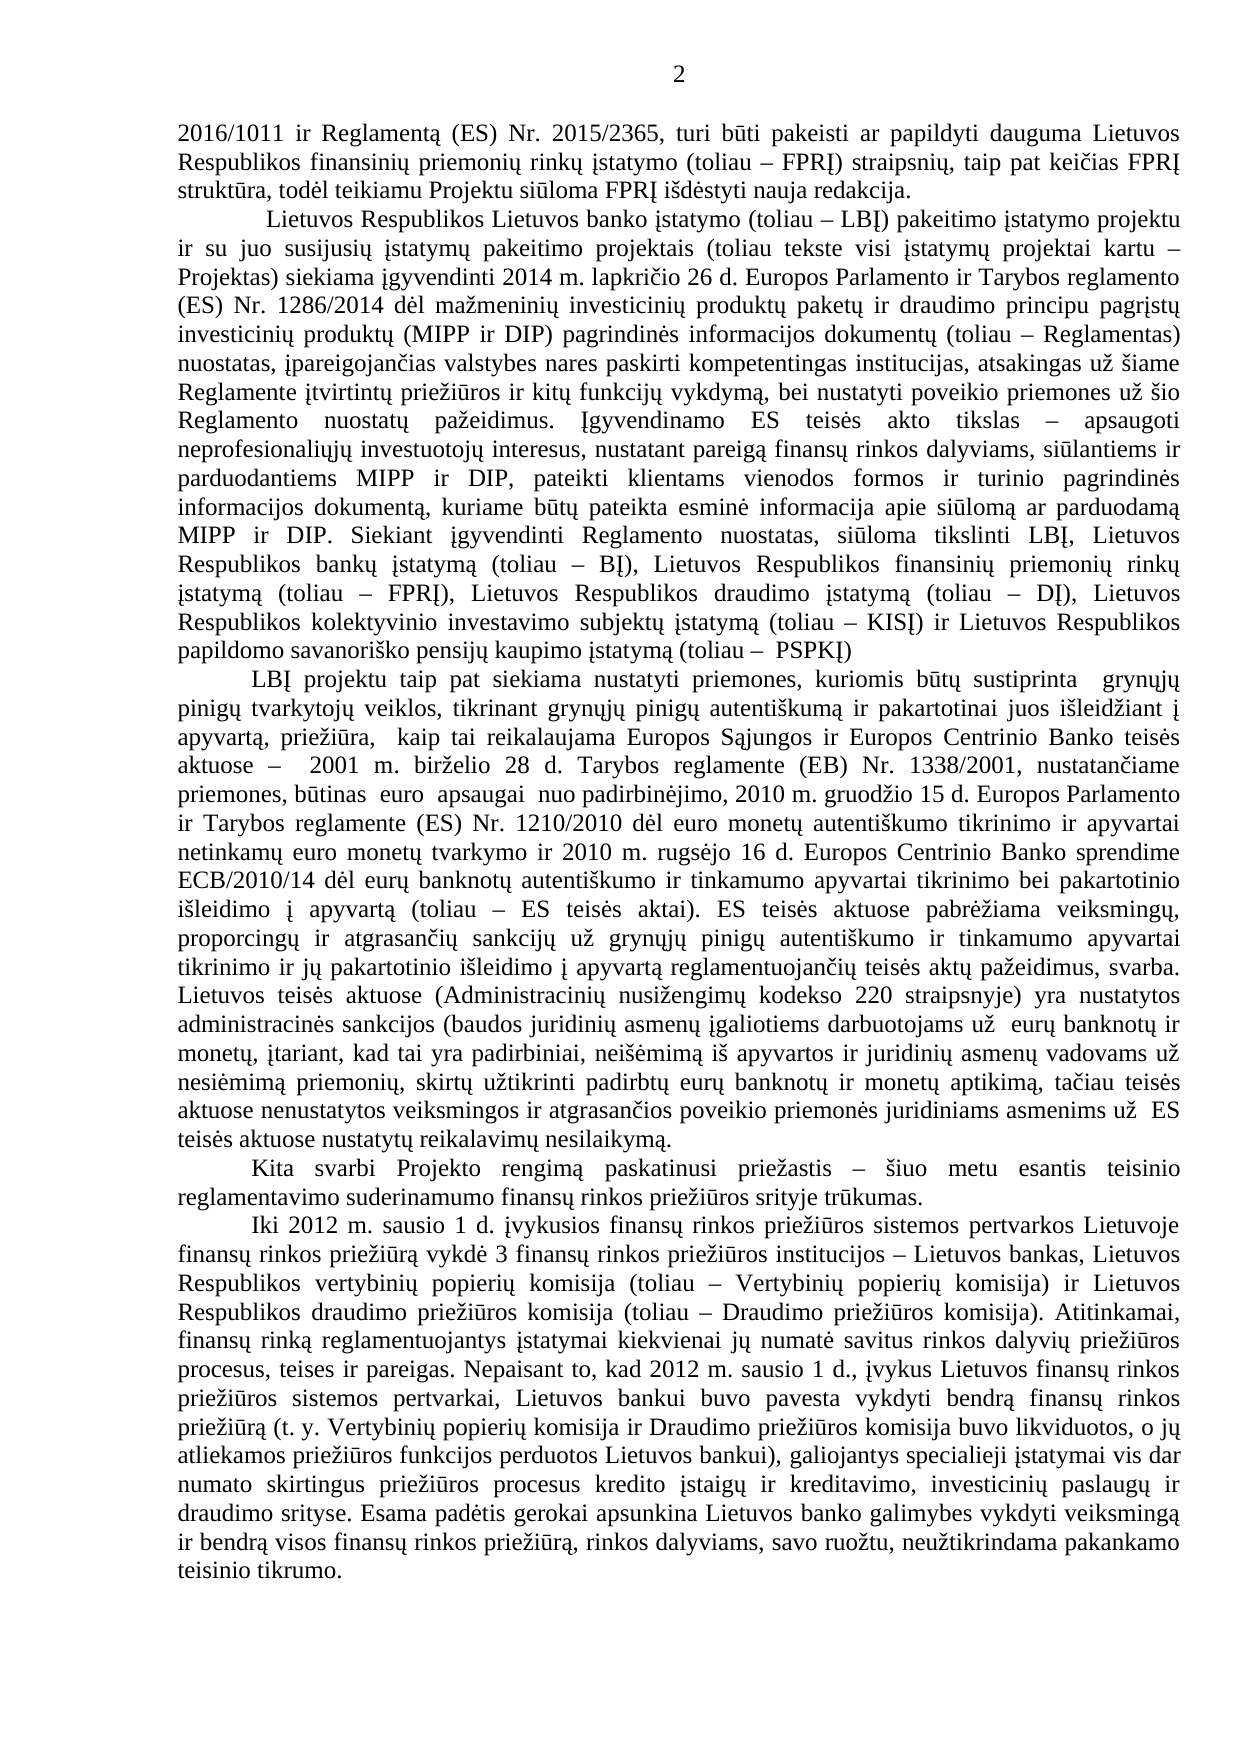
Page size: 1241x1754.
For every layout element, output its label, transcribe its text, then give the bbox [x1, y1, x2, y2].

text Kita svarbi Projekto rengimą paskatinusi priežastis – šiuo metu esantis teisinio reglamentavimo suderinamumo finansų rinkos priežiūros srityje trūkumas. [177, 1153, 1181, 1211]
text Lietuvos Respublikos Lietuvos banko įstatymo (toliau – LBĮ) pakeitimo įstatymo projektu ir su juo susijusių įstatymų pakeitimo projektais (toliau tekste visi įstatymų projektai kartu – Projektas) siekiama įgyvendinti 2014 m. lapkričio 26 d. Europos Parlamento ir Tarybos reglamento (ES) Nr. 1286/2014 dėl mažmeninių investicinių produktų paketų ir draudimo principu pagrįstų investicinių produktų (MIPP ir DIP) pagrindinės informacijos dokumentų (toliau – Reglamentas) nuostatas, įpareigojančias valstybes nares paskirti kompetentingas institucijas, atsakingas už šiame Reglamente įtvirtintų priežiūros ir kitų funkcijų vykdymą, bei nustatyti poveikio priemones už šio Reglamento nuostatų pažeidimus. Įgyvendinamo ES teisės akto tikslas – apsaugoti neprofesionaliųjų investuotojų interesus, nustatant pareigą finansų rinkos dalyviams, siūlantiems ir parduodantiems MIPP ir DIP, pateikti klientams vienodos formos ir turinio pagrindinės informacijos dokumentą, kuriame būtų pateikta esminė informacija apie siūlomą ar parduodamą MIPP ir DIP. Siekiant įgyvendinti Reglamento nuostatas, siūloma tikslinti LBĮ, Lietuvos Respublikos bankų įstatymą (toliau – BĮ), Lietuvos Respublikos finansinių priemonių rinkų įstatymą (toliau – FPRĮ), Lietuvos Respublikos draudimo įstatymą (toliau – DĮ), Lietuvos Respublikos kolektyvinio investavimo subjektų įstatymą (toliau – KISĮ) ir Lietuvos Respublikos papildomo savanoriško pensijų kaupimo įstatymą (toliau – PSPKĮ) [177, 204, 1181, 664]
text LBĮ projektu taip pat siekiama nustatyti priemones, kuriomis būtų sustiprinta grynųjų pinigų tvarkytojų veiklos, tikrinant grynųjų pinigų autentiškumą ir pakartotinai juos išleidžiant į apyvartą, priežiūra, kaip tai reikalaujama Europos Sąjungos ir Europos Centrinio Banko teisės aktuose – 2001 m. birželio 28 d. Tarybos reglamente (EB) Nr. 1338/2001, nustatančiame priemones, būtinas euro apsaugai nuo padirbinėjimo, 2010 m. gruodžio 15 d. Europos Parlamento ir Tarybos reglamente (ES) Nr. 1210/2010 dėl euro monetų autentiškumo tikrinimo ir apyvartai netinkamų euro monetų tvarkymo ir 2010 m. rugsėjo 16 d. Europos Centrinio Banko sprendime ECB/2010/14 dėl eurų banknotų autentiškumo ir tinkamumo apyvartai tikrinimo bei pakartotinio išleidimo į apyvartą (toliau – ES teisės aktai). ES teisės aktuose pabrėžiama veiksmingų, proporcingų ir atgrasančių sankcijų už grynųjų pinigų autentiškumo ir tinkamumo apyvartai tikrinimo ir jų pakartotinio išleidimo į apyvartą reglamentuojančių teisės aktų pažeidimus, svarba. Lietuvos teisės aktuose (Administracinių nusižengimų kodekso 220 straipsnyje) yra nustatytos administracinės sankcijos (baudos juridinių asmenų įgaliotiems darbuotojams už eurų banknotų ir monetų, įtariant, kad tai yra padirbiniai, neišėmimą iš apyvartos ir juridinių asmenų vadovams už nesiėmimą priemonių, skirtų užtikrinti padirbtų eurų banknotų ir monetų aptikimą, tačiau teisės aktuose nenustatytos veiksmingos ir atgrasančios poveikio priemonės juridiniams asmenims už ES teisės aktuose nustatytų reikalavimų nesilaikymą. [177, 664, 1181, 1153]
text 2016/1011 ir Reglamentą (ES) Nr. 2015/2365, turi būti pakeisti ar papildyti dauguma Lietuvos Respublikos finansinių priemonių rinkų įstatymo (toliau – FPRĮ) straipsnių, taip pat keičias FPRĮ struktūra, todėl teikiamu Projektu siūloma FPRĮ išdėstyti nauja redakcija. [177, 118, 1181, 204]
text Iki 2012 m. sausio 1 d. įvykusios finansų rinkos priežiūros sistemos pertvarkos Lietuvoje finansų rinkos priežiūrą vykdė 3 finansų rinkos priežiūros institucijos – Lietuvos bankas, Lietuvos Respublikos vertybinių popierių komisija (toliau – Vertybinių popierių komisija) ir Lietuvos Respublikos draudimo priežiūros komisija (toliau – Draudimo priežiūros komisija). Atitinkamai, finansų rinką reglamentuojantys įstatymai kiekvienai jų numatė savitus rinkos dalyvių priežiūros procesus, teises ir pareigas. Nepaisant to, kad 2012 m. sausio 1 d., įvykus Lietuvos finansų rinkos priežiūros sistemos pertvarkai, Lietuvos bankui buvo pavesta vykdyti bendrą finansų rinkos priežiūrą (t. y. Vertybinių popierių komisija ir Draudimo priežiūros komisija buvo likviduotos, o jų atliekamos priežiūros funkcijos perduotos Lietuvos bankui), galiojantys specialieji įstatymai vis dar numato skirtingus priežiūros procesus kredito įstaigų ir kreditavimo, investicinių paslaugų ir draudimo srityse. Esama padėtis gerokai apsunkina Lietuvos banko galimybes vykdyti veiksmingą ir bendrą visos finansų rinkos priežiūrą, rinkos dalyviams, savo ruožtu, neužtikrindama pakankamo teisinio tikrumo. [177, 1211, 1181, 1584]
